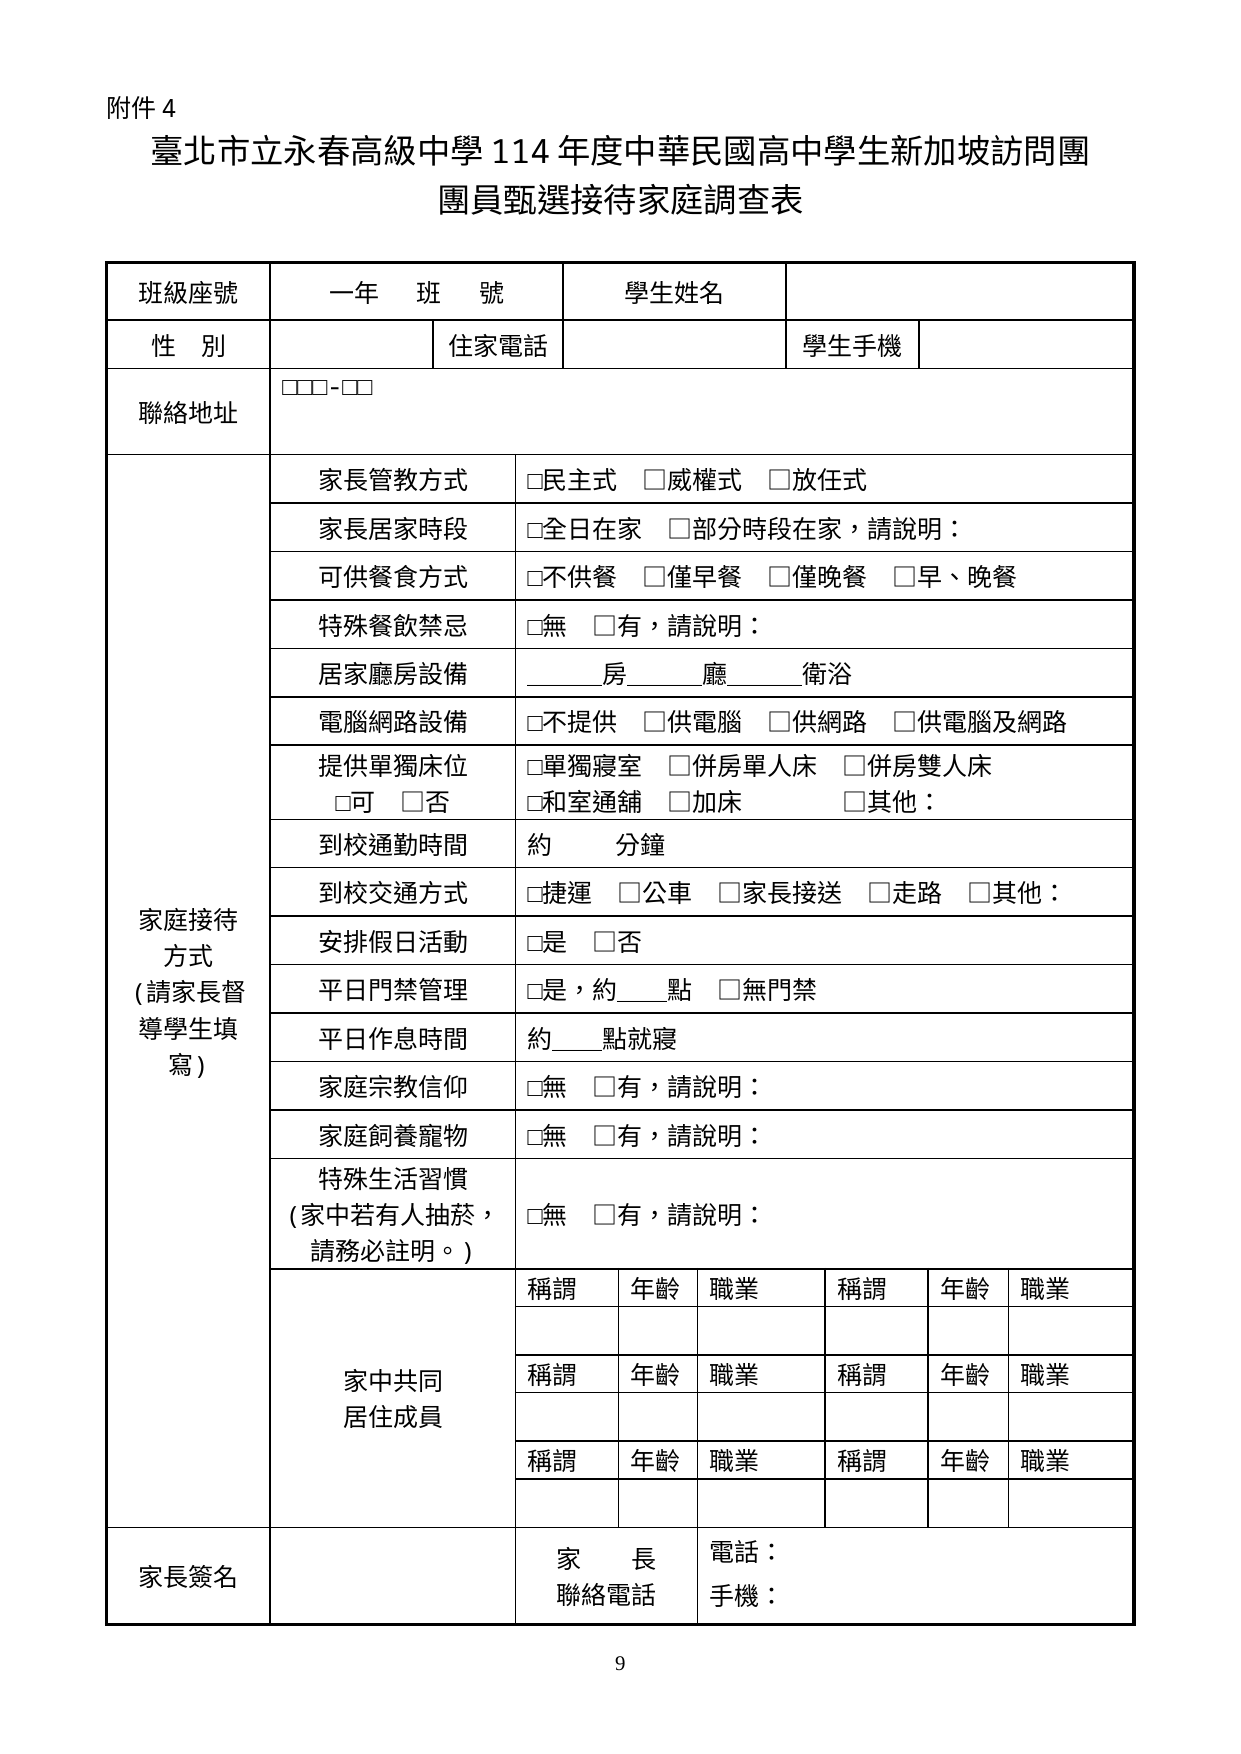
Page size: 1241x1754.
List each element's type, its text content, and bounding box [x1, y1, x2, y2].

table_cell 職業 [698, 1442, 824, 1478]
table_cell 學生手機 [787, 321, 918, 367]
table_cell [929, 1307, 1008, 1354]
table_cell [698, 1393, 824, 1440]
table_cell 提供單獨床位 □可 □否 [271, 746, 515, 818]
table_cell 家長簽名 [108, 1528, 269, 1623]
table_cell 年齡 [619, 1442, 697, 1478]
table_cell 職業 [1009, 1270, 1132, 1306]
table_cell 約 分鐘 [516, 820, 1132, 867]
table_cell 電腦網路設備 [271, 698, 515, 744]
table_cell 安排假日活動 [271, 917, 515, 964]
text 團員甄選接待家庭調查表 [106, 173, 1134, 222]
table_cell [929, 1480, 1008, 1527]
table_cell [619, 1307, 697, 1354]
table_cell 年齡 [929, 1270, 1008, 1306]
table_cell □無 □有，請說明： [516, 601, 1132, 647]
table_header 班級座號 [108, 264, 269, 319]
table_cell [564, 321, 785, 367]
table_cell 稱謂 [826, 1270, 927, 1306]
table_cell 住家電話 [434, 321, 562, 367]
table_cell 特殊餐飲禁忌 [271, 601, 515, 647]
table_cell [1009, 1480, 1132, 1527]
table_cell □捷運 □公車 □家長接送 □走路 □其他： [516, 868, 1132, 915]
table_cell □無 □有，請說明： [516, 1159, 1132, 1268]
text 附件4 [106, 89, 1134, 125]
table_cell 家庭宗教信仰 [271, 1062, 515, 1109]
table_cell □是，約＿＿點 □無門禁 [516, 965, 1132, 1012]
table_cell 稱謂 [516, 1356, 618, 1392]
table_cell [516, 1480, 618, 1527]
table_cell 家長居家時段 [271, 504, 515, 551]
table_cell [516, 1307, 618, 1354]
text 臺北市立永春高級中學114年度中華民國高中學生新加坡訪問團 [106, 125, 1134, 173]
table_cell 稱謂 [516, 1442, 618, 1478]
table_cell 可供餐食方式 [271, 552, 515, 599]
table_cell 稱謂 [826, 1356, 927, 1392]
table_cell [619, 1393, 697, 1440]
table_cell [920, 321, 1132, 367]
table_cell 約＿＿點就寢 [516, 1014, 1132, 1061]
table_cell 性 別 [108, 321, 269, 367]
table_cell □無 □有，請說明： [516, 1062, 1132, 1109]
table_cell [1009, 1393, 1132, 1440]
table_cell [826, 1393, 927, 1440]
table_cell 居家廳房設備 [271, 649, 515, 696]
table_cell [271, 1528, 515, 1623]
table_cell □全日在家 □部分時段在家，請說明： [516, 504, 1132, 551]
table_cell 稱謂 [826, 1442, 927, 1478]
table_cell [826, 1307, 927, 1354]
table_cell 家庭接待 方式 (請家長督導學生填寫) [108, 455, 269, 1527]
table_cell 年齡 [619, 1270, 697, 1306]
table_cell 到校交通方式 [271, 868, 515, 915]
table_cell 家長管教方式 [271, 455, 515, 502]
table_cell 家中共同 居住成員 [271, 1270, 515, 1527]
table_cell 稱謂 [516, 1270, 618, 1306]
table_cell □單獨寢室 □併房單人床 □併房雙人床 □和室通舖 □加床 □其他： [516, 746, 1132, 818]
table_cell 家庭飼養寵物 [271, 1111, 515, 1157]
table_cell 年齡 [929, 1356, 1008, 1392]
table_cell 特殊生活習慣 (家中若有人抽菸，請務必註明。) [271, 1159, 515, 1268]
table_cell [619, 1480, 697, 1527]
table_cell □不提供 □供電腦 □供網路 □供電腦及網路 [516, 698, 1132, 744]
table_cell 平日作息時間 [271, 1014, 515, 1061]
table_cell □□□-□□ [271, 369, 1132, 454]
table_cell [698, 1307, 824, 1354]
table_cell 職業 [1009, 1442, 1132, 1478]
table_cell 年齡 [929, 1442, 1008, 1478]
table_cell 到校通勤時間 [271, 820, 515, 867]
table_cell [929, 1393, 1008, 1440]
table_cell [271, 321, 432, 367]
table_cell 電話： 手機： [698, 1528, 1132, 1623]
table_cell [516, 1393, 618, 1440]
table_cell [1009, 1307, 1132, 1354]
table_header [787, 264, 1132, 319]
table_cell □無 □有，請說明： [516, 1111, 1132, 1157]
table_cell 職業 [1009, 1356, 1132, 1392]
table_cell 家 長 聯絡電話 [516, 1528, 697, 1623]
table_header 一年 班 號 [271, 264, 562, 319]
table_cell 聯絡地址 [108, 369, 269, 454]
table_cell 職業 [698, 1270, 824, 1306]
table_cell □民主式 □威權式 □放任式 [516, 455, 1132, 502]
table_cell □不供餐 □僅早餐 □僅晚餐 □早、晚餐 [516, 552, 1132, 599]
table_cell 年齡 [619, 1356, 697, 1392]
table_cell [698, 1480, 824, 1527]
table_cell 職業 [698, 1356, 824, 1392]
table_cell 平日門禁管理 [271, 965, 515, 1012]
table_header 學生姓名 [564, 264, 785, 319]
table_cell □是 □否 [516, 917, 1132, 964]
table_cell [826, 1480, 927, 1527]
table_cell ＿＿＿房＿＿＿廳＿＿＿衛浴 [516, 649, 1132, 696]
